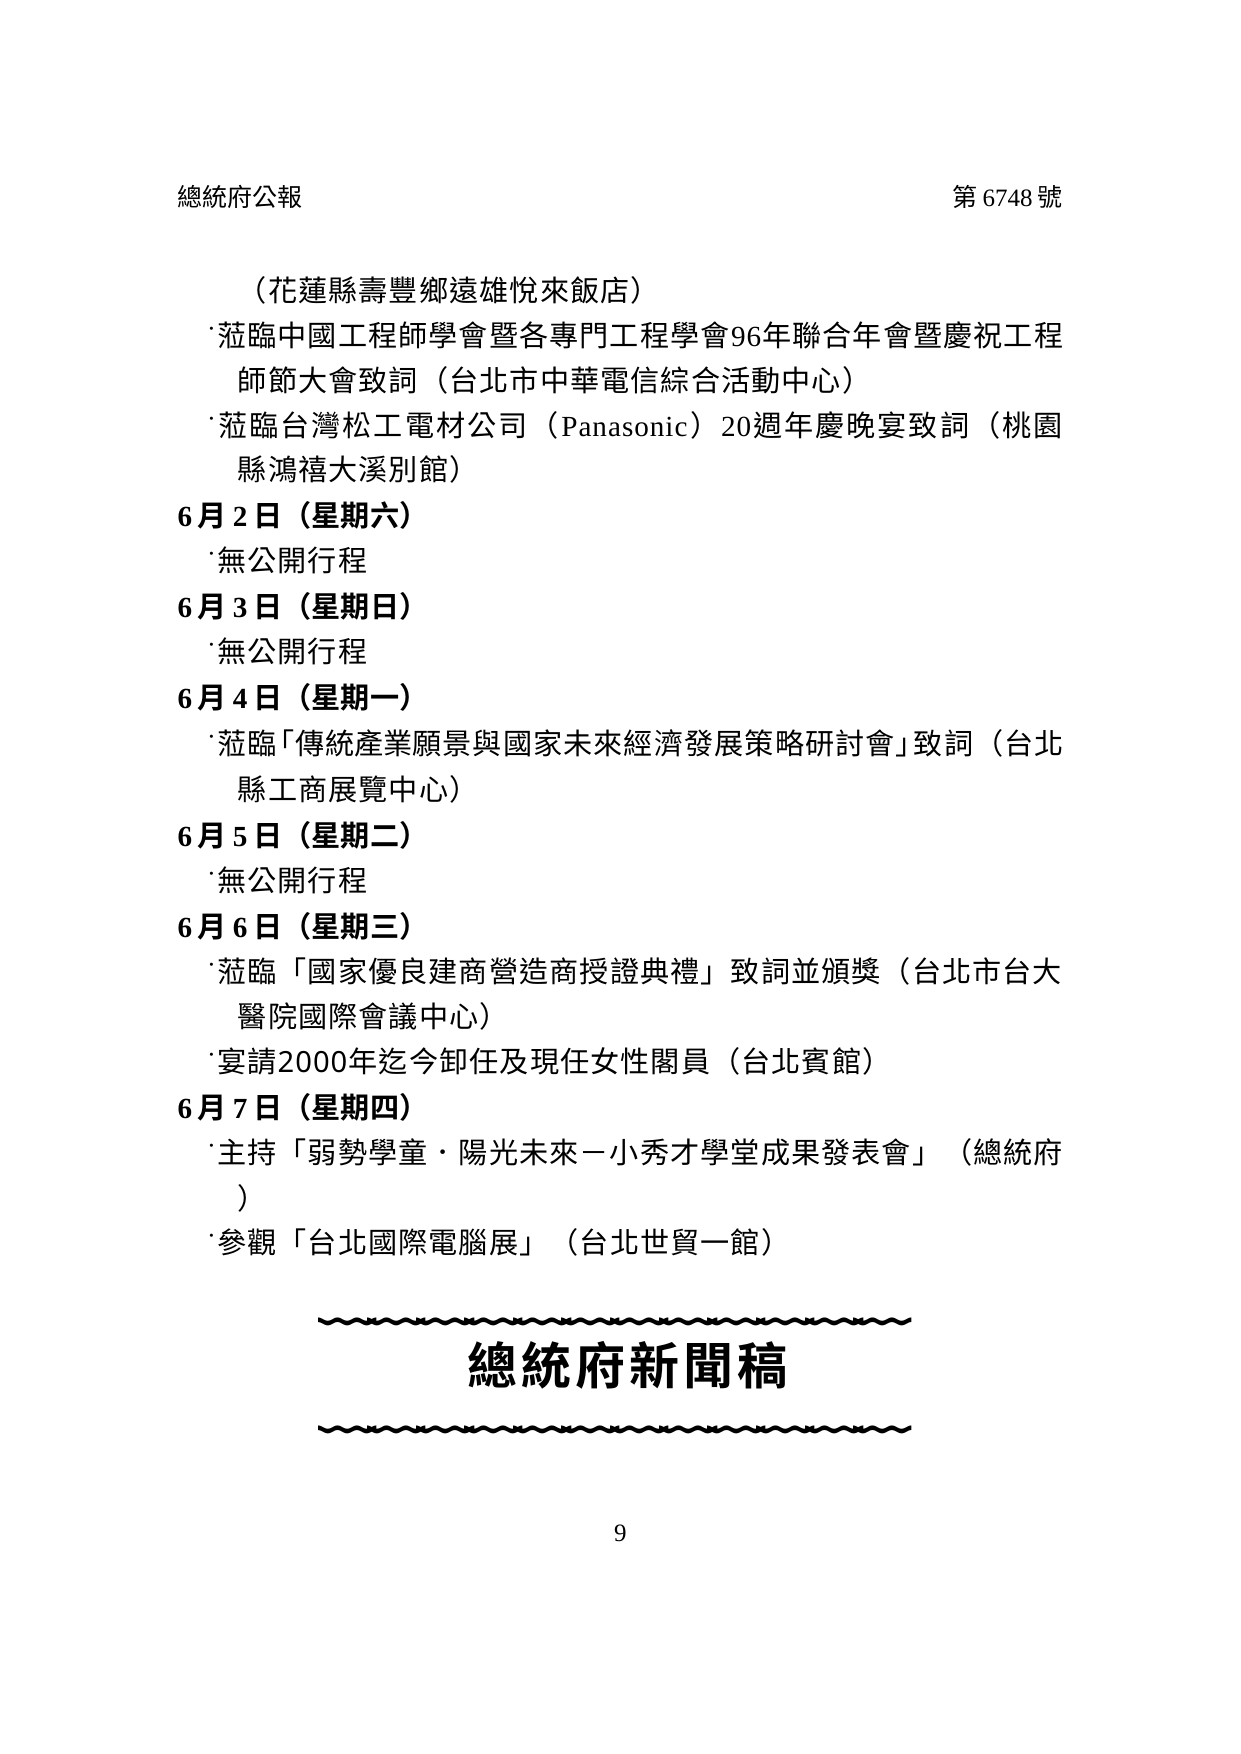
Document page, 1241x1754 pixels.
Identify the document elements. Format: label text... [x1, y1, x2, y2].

text ˙無公開行程 [206, 627, 1063, 672]
text 6月5日（星期二） [177, 809, 1063, 855]
text ﹏﹏﹏﹏﹏﹏﹏﹏﹏﹏﹏﹏ [177, 1409, 1063, 1434]
text 6月2日（星期六） [177, 490, 1063, 536]
text ﹏﹏﹏﹏﹏﹏﹏﹏﹏﹏﹏﹏ [177, 1300, 1063, 1325]
text ˙宴請2000年迄今卸任及現任女性閣員（台北賓館） [206, 1037, 1063, 1082]
text （花蓮縣壽豐鄉遠雄悅來飯店） [206, 266, 1063, 311]
text ˙主持「弱勢學童．陽光未來－小秀才學堂成果發表會」（總統府） [206, 1128, 1063, 1218]
text ˙蒞臨台灣松工電材公司（Panasonic）20週年慶晚宴致詞（桃園縣鴻禧大溪別館） [206, 400, 1063, 490]
text ˙無公開行程 [206, 855, 1063, 900]
text 總統府新聞稿 [192, 1338, 1063, 1396]
text ˙參觀「台北國際電腦展」（台北世貿一館） [206, 1218, 1063, 1263]
text ˙蒞臨「傳統產業願景與國家未來經濟發展策略研討會」致詞（台北縣工商展覽中心） [206, 718, 1063, 809]
text 6月4日（星期一） [177, 672, 1063, 718]
text 6月6日（星期三） [177, 900, 1063, 946]
text ˙無公開行程 [206, 536, 1063, 581]
text 6月3日（星期日） [177, 581, 1063, 627]
text ˙蒞臨中國工程師學會暨各專門工程學會96年聯合年會暨慶祝工程師節大會致詞（台北市中華電信綜合活動中心） [206, 311, 1063, 400]
text ˙蒞臨「國家優良建商營造商授證典禮」致詞並頒獎（台北市台大醫院國際會議中心） [206, 946, 1063, 1037]
text 6月7日（星期四） [177, 1082, 1063, 1128]
